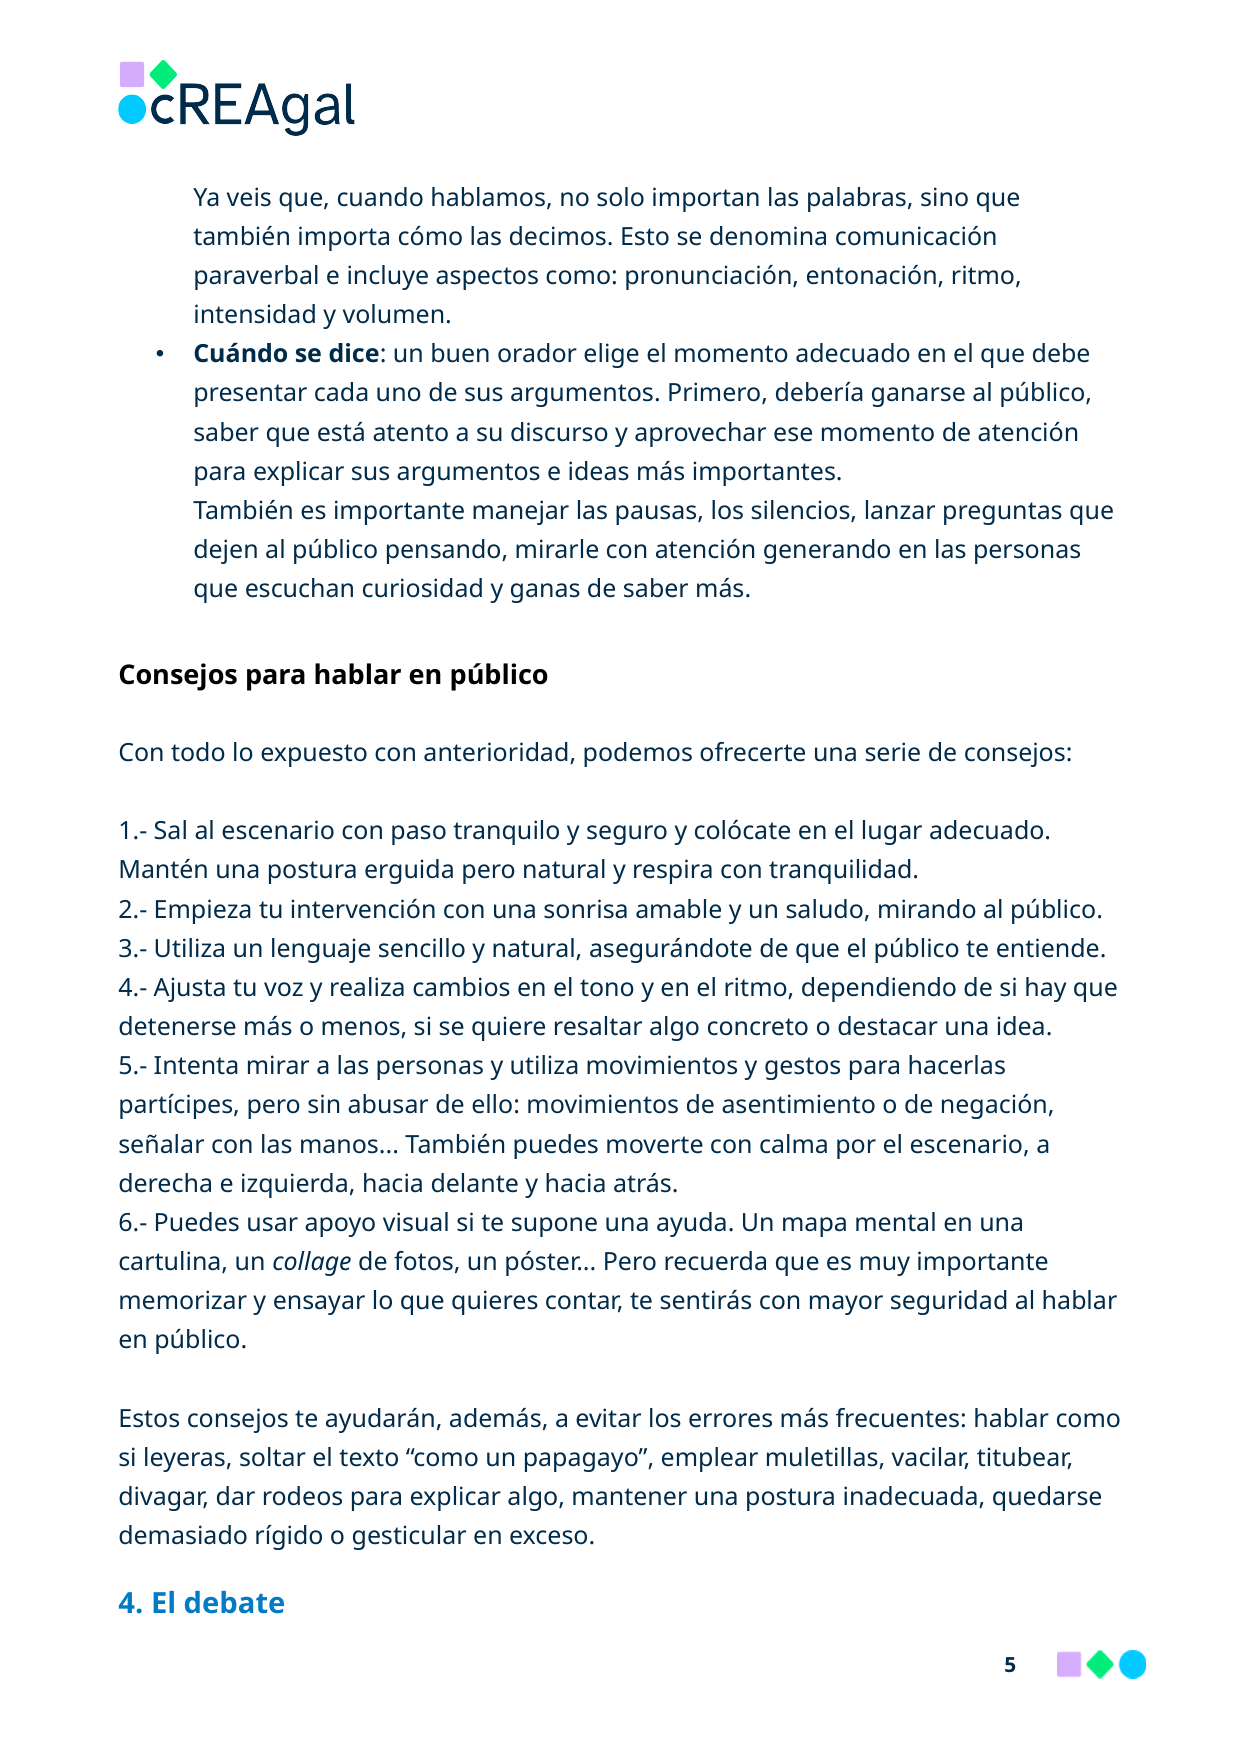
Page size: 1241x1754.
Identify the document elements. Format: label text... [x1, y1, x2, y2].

text 1.- Sal al escenario con paso tranquilo y seguro y colócate en el lugar adecuado. Mantén una postura erguida pero natural y respira con tranquilidad. [118, 813, 1122, 886]
subtitle Consejos para hablar en público [118, 655, 1122, 692]
text 2.- Empieza tu intervención con una sonrisa amable y un saludo, mirando al público. [118, 891, 1122, 925]
list Ya veis que, cuando hablamos, no solo importan las palabras, sino que también importa cómo las decimos. Esto se denomina comunicación paraverbal e incluye aspectos como: pronunciación, entonación, ritmo, intensidad y volumen. [156, 179, 1122, 331]
text 5.- Intenta mirar a las personas y utiliza movimientos y gestos para hacerlas partícipes, pero sin abusar de ello: movimientos de asentimiento o de negación, señalar con las manos... También puedes moverte con calma por el escenario, a derecha e izquierda, hacia delante y hacia atrás. [118, 1048, 1122, 1199]
subtitle 4. El debate [118, 1582, 1122, 1622]
picture [118, 60, 355, 136]
list También es importante manejar las pausas, los silencios, lanzar preguntas que dejen al público pensando, mirarle con atención generando en las personas que escuchan curiosidad y ganas de saber más. [156, 492, 1122, 605]
text 6.- Puedes usar apoyo visual si te supone una ayuda. Un mapa mental en una cartulina, un collage de fotos, un póster... Pero recuerda que es muy importante memorizar y ensayar lo que quieres contar, te sentirás con mayor seguridad al hablar en público. [118, 1205, 1122, 1356]
text Con todo lo expuesto con anterioridad, podemos ofrecerte una serie de consejos: [118, 735, 1122, 769]
picture [1057, 1650, 1130, 1679]
list Cuándo se dice: un buen orador elige el momento adecuado en el que debe presentar cada uno de sus argumentos. Primero, debería ganarse al público, saber que está atento a su discurso y aprovechar ese momento de atención para explicar sus argumentos e ideas más importantes. [156, 336, 1122, 487]
picture [1136, 1667, 1147, 1679]
text 3.- Utiliza un lenguaje sencillo y natural, asegurándote de que el público te entiende. [118, 931, 1122, 964]
text 4.- Ajusta tu voz y realiza cambios en el tono y en el ritmo, dependiendo de si hay que detenerse más o menos, si se quiere resaltar algo concreto o destacar una idea. [118, 970, 1122, 1043]
picture [1137, 1650, 1147, 1661]
text Estos consejos te ayudarán, además, a evitar los errores más frecuentes: hablar como si leyeras, soltar el texto “como un papagayo”, emplear muletillas, vacilar, titubear, divagar, dar rodeos para explicar algo, mantener una postura inadecuada, quedarse demasiado rígido o gesticular en exceso. [118, 1401, 1122, 1552]
